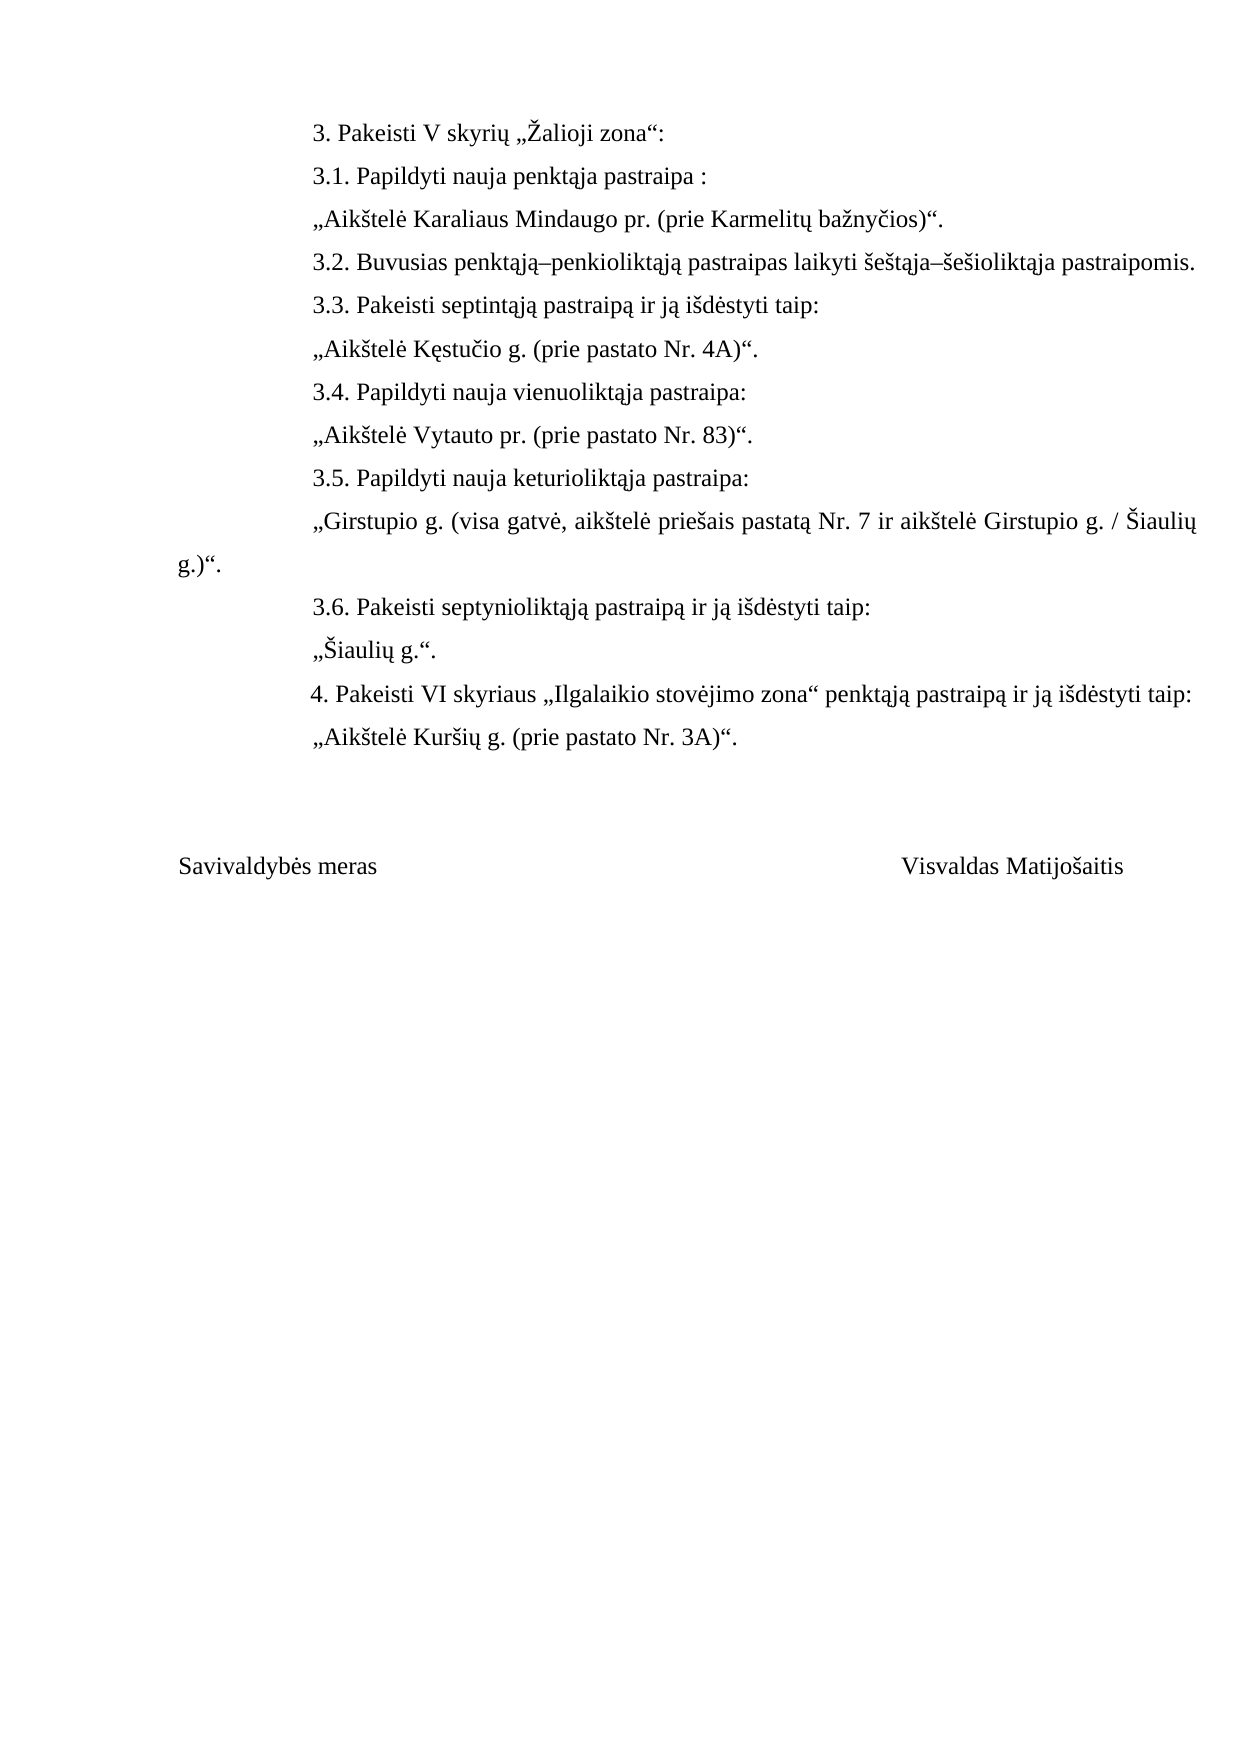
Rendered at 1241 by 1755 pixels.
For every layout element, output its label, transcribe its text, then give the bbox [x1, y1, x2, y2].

text 3.5. Papildyti nauja keturioliktąja pastraipa: [177, 463, 1198, 492]
text „Girstupio g. (visa gatvė, aikštelė priešais pastatą Nr. 7 ir aikštelė Girstupio g. / Šiaulių g.)“. [177, 506, 1198, 578]
text „Aikštelė Kuršių g. (prie pastato Nr. 3A)“. [177, 722, 1198, 751]
text 3.4. Papildyti nauja vienuoliktąja pastraipa: [177, 377, 1198, 406]
text „Šiaulių g.“. [177, 636, 1198, 664]
text Savivaldybės meras Visvaldas Matijošaitis [178, 851, 1198, 880]
text 3. Pakeisti V skyrių „Žalioji zona“: [177, 118, 1198, 147]
text 3.6. Pakeisti septynioliktąją pastraipą ir ją išdėstyti taip: [177, 592, 1198, 621]
text 4. Pakeisti VI skyriaus „Ilgalaikio stovėjimo zona“ penktąją pastraipą ir ją išdėstyti taip: [177, 679, 1198, 707]
text „Aikštelė Karaliaus Mindaugo pr. (prie Karmelitų bažnyčios)“. [177, 204, 1198, 233]
text 3.2. Buvusias penktąją–penkioliktąją pastraipas laikyti šeštąja–šešioliktąja pastraipomis. [177, 247, 1198, 276]
text „Aikštelė Vytauto pr. (prie pastato Nr. 83)“. [177, 420, 1198, 449]
text „Aikštelė Kęstučio g. (prie pastato Nr. 4A)“. [177, 334, 1198, 362]
text 3.1. Papildyti nauja penktąja pastraipa : [177, 161, 1198, 190]
text 3.3. Pakeisti septintąją pastraipą ir ją išdėstyti taip: [177, 291, 1198, 319]
